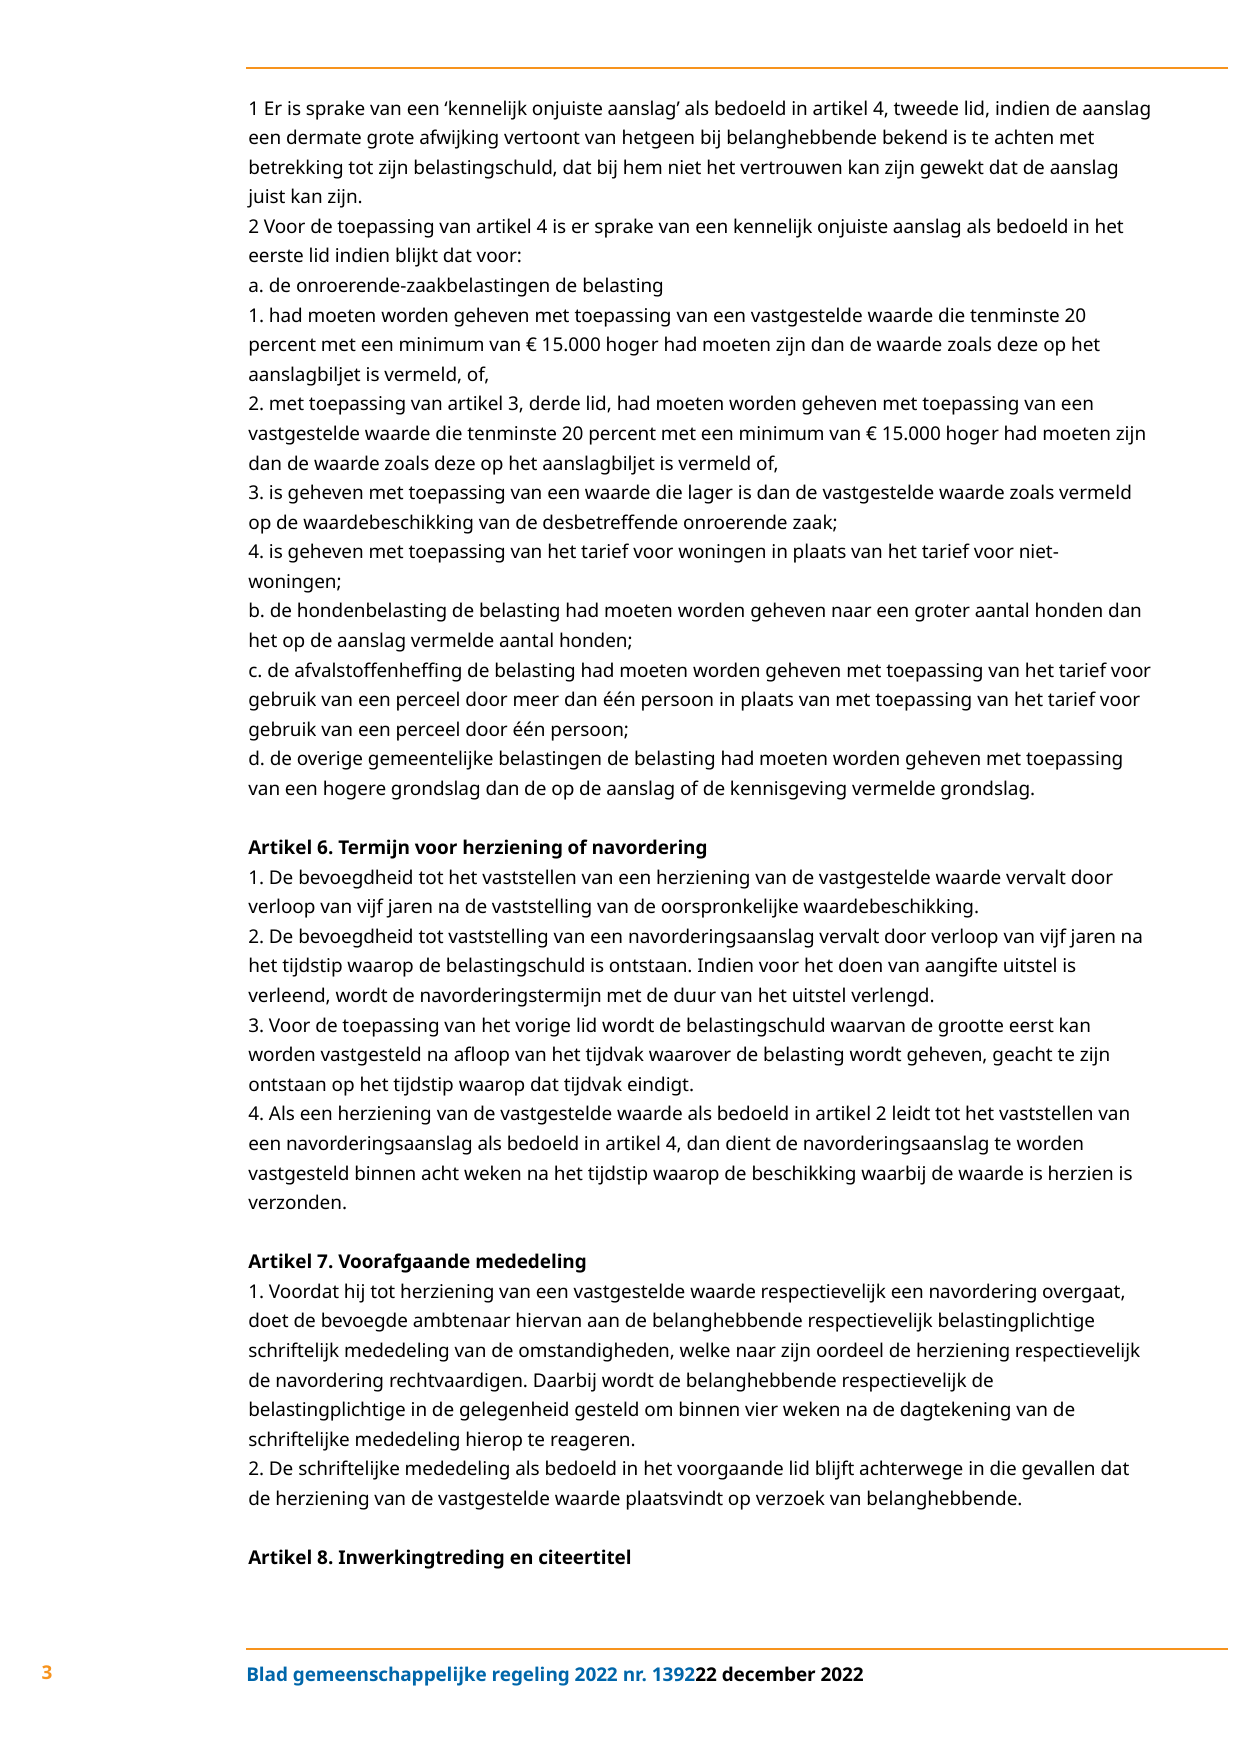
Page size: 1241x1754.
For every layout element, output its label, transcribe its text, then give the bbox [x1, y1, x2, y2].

text Artikel 6. Termijn voor herziening of navordering [248, 834, 1152, 860]
text 1. Voordat hij tot herziening van een vastgestelde waarde respectievelijk een navordering overgaat, doet de bevoegde ambtenaar hiervan aan de belanghebbende respectievelijk belastingplichtige schriftelijk mededeling van de omstandigheden, welke naar zijn oordeel de herziening respectievelijk de navordering rechtvaardigen. Daarbij wordt de belanghebbende respectievelijk de belastingplichtige in de gelegenheid gesteld om binnen vier weken na de dagtekening van de schriftelijke mededeling hierop te reageren. [248, 1278, 1152, 1452]
text 3. is geheven met toepassing van een waarde die lager is dan de vastgestelde waarde zoals vermeld op de waardebeschikking van de desbetreffende onroerende zaak; [248, 479, 1152, 535]
picture [41, 47, 231, 172]
text b. de hondenbelasting de belasting had moeten worden geheven naar een groter aantal honden dan het op de aanslag vermelde aantal honden; [248, 598, 1152, 653]
text 3. Voor de toepassing van het vorige lid wordt de belastingschuld waarvan de grootte eerst kan worden vastgesteld na afloop van het tijdvak waarover de belasting wordt geheven, geacht te zijn ontstaan op het tijdstip waarop dat tijdvak eindigt. [248, 1012, 1152, 1097]
text 4. Als een herziening van de vastgestelde waarde als bedoeld in artikel 2 leidt tot het vaststellen van een navorderingsaanslag als bedoeld in artikel 4, dan dient de navorderingsaanslag te worden vastgesteld binnen acht weken na het tijdstip waarop de beschikking waarbij de waarde is herzien is verzonden. [248, 1101, 1152, 1215]
text 1. had moeten worden geheven met toepassing van een vastgestelde waarde die tenminste 20 percent met een minimum van € 15.000 hoger had moeten zijn dan de waarde zoals deze op het aanslagbiljet is vermeld, of, [248, 302, 1152, 387]
text 4. is geheven met toepassing van het tarief voor woningen in plaats van het tarief voor niet-woningen; [248, 538, 1152, 594]
text c. de afvalstoffenheffing de belasting had moeten worden geheven met toepassing van het tarief voor gebruik van een perceel door meer dan één persoon in plaats van met toepassing van het tarief voor gebruik van een perceel door één persoon; [248, 657, 1152, 742]
text 1. De bevoegdheid tot het vaststellen van een herziening van de vastgestelde waarde vervalt door verloop van vijf jaren na de vaststelling van de oorspronkelijke waardebeschikking. [248, 864, 1152, 919]
text 2 Voor de toepassing van artikel 4 is er sprake van een kennelijk onjuiste aanslag als bedoeld in het eerste lid indien blijkt dat voor: [248, 213, 1152, 268]
text 2. De bevoegdheid tot vaststelling van een navorderingsaanslag vervalt door verloop van vijf jaren na het tijdstip waarop de belastingschuld is ontstaan. Indien voor het doen van aangifte uitstel is verleend, wordt de navorderingstermijn met de duur van het uitstel verlengd. [248, 923, 1152, 1008]
text Artikel 7. Voorafgaande mededeling [248, 1248, 1152, 1274]
text d. de overige gemeentelijke belastingen de belasting had moeten worden geheven met toepassing van een hogere grondslag dan de op de aanslag of de kennisgeving vermelde grondslag. [248, 746, 1152, 801]
text 1 Er is sprake van een ‘kennelijk onjuiste aanslag’ als bedoeld in artikel 4, tweede lid, indien de aanslag een dermate grote afwijking vertoont van hetgeen bij belanghebbende bekend is te achten met betrekking tot zijn belastingschuld, dat bij hem niet het vertrouwen kan zijn gewekt dat de aanslag juist kan zijn. [248, 95, 1152, 209]
text 2. met toepassing van artikel 3, derde lid, had moeten worden geheven met toepassing van een vastgestelde waarde die tenminste 20 percent met een minimum van € 15.000 hoger had moeten zijn dan de waarde zoals deze op het aanslagbiljet is vermeld of, [248, 391, 1152, 476]
text 2. De schriftelijke mededeling als bedoeld in het voorgaande lid blijft achterwege in die gevallen dat de herziening van de vastgestelde waarde plaatsvindt op verzoek van belanghebbende. [248, 1456, 1152, 1511]
text a. de onroerende-zaakbelastingen de belasting [248, 272, 1152, 298]
text Artikel 8. Inwerkingtreding en citeertitel [248, 1544, 1152, 1570]
